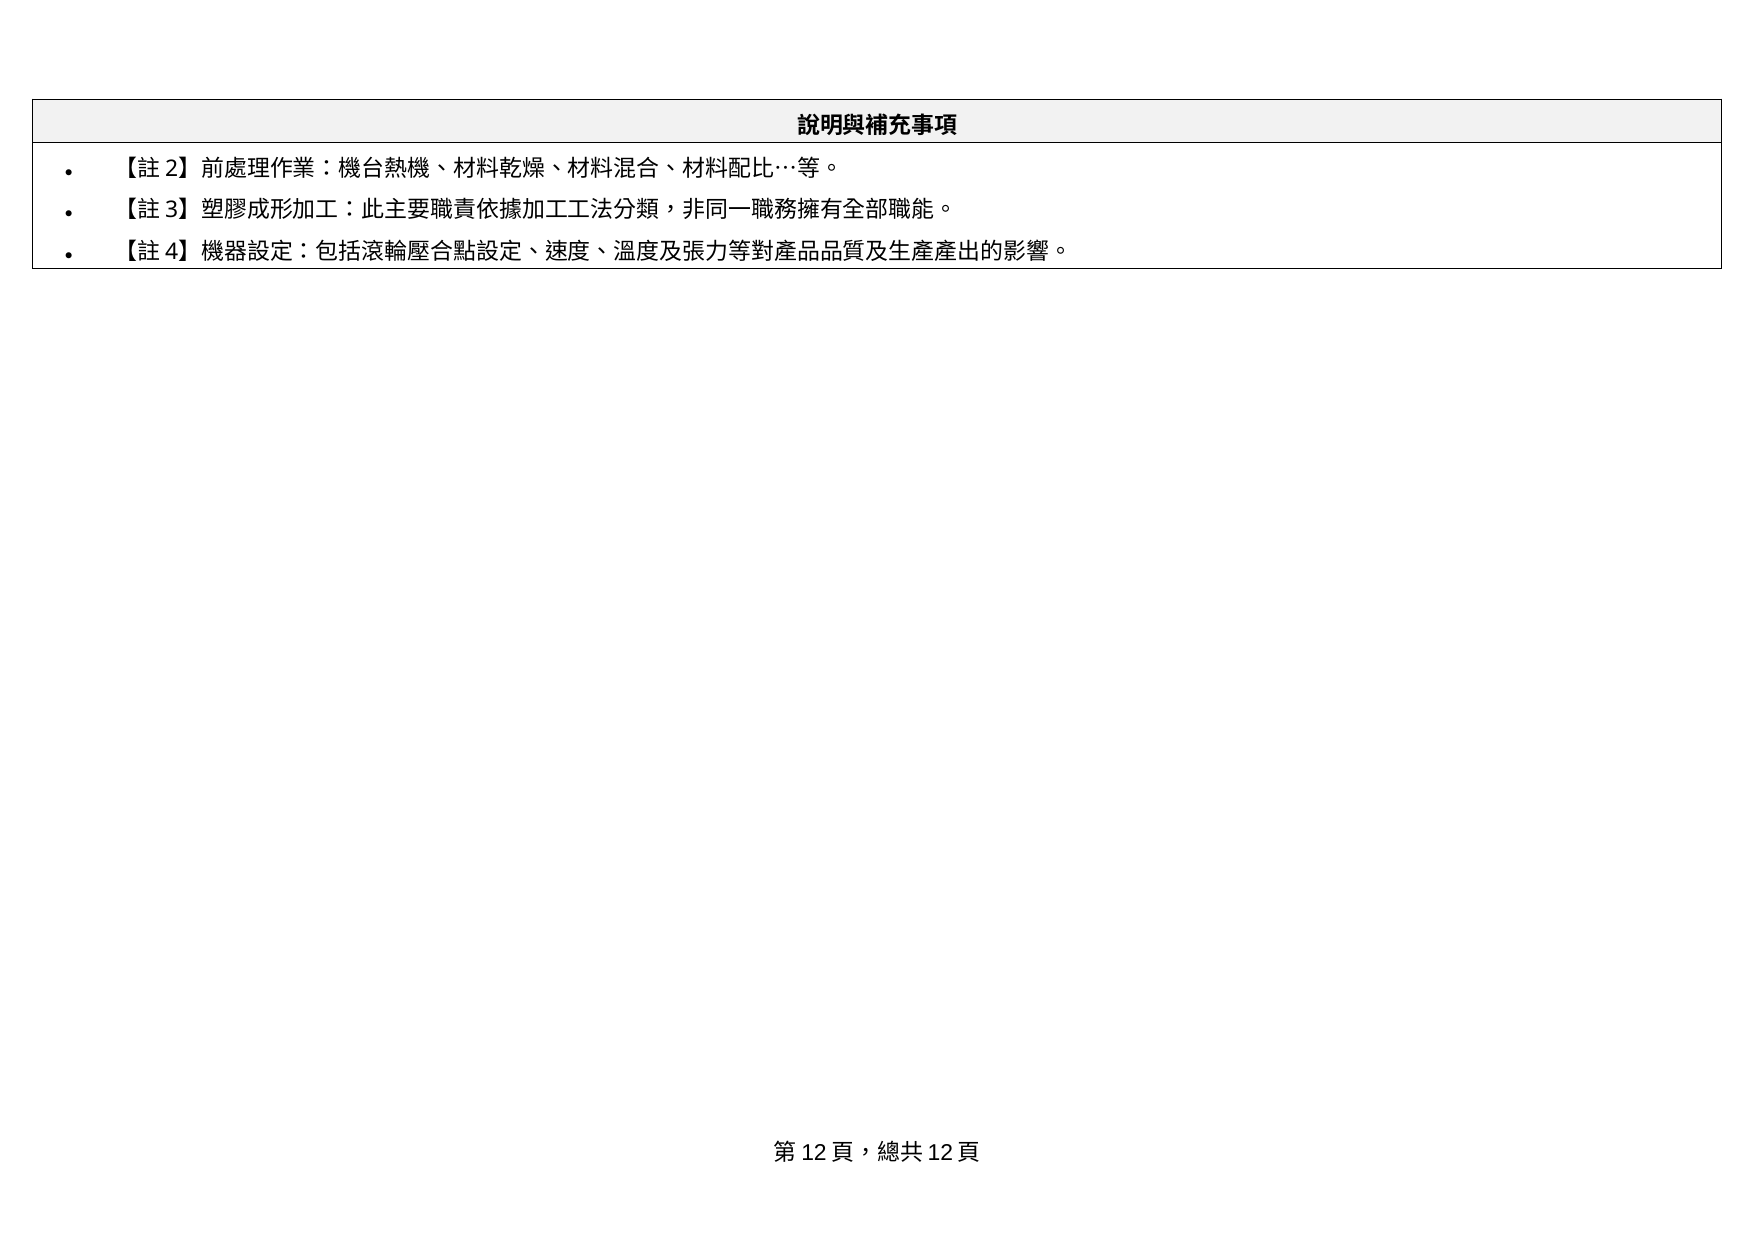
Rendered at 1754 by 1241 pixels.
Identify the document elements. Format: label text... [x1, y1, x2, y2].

table_header 說明與補充事項 [33, 100, 1721, 142]
table_cell 建議擔任此職類/職業之學歷/經歷/或能力條件： 高中職以上畢業或工作經驗1年以上。 其他補充說明： 【註1】操作原則：係指影響機器操作的機械、水力、氣體、電力及電子的原則。 【註2】前處理作業：機台熱機、材料乾燥、材料混合、材料配比…等。 【註3】塑膠成形加工：此主要職責依據加工工法分類，非同一職務擁有全部職能。 【註4】機器設定：包括滾輪壓合點設定、速度、溫度及張力等對產品品質及生產產出的影響。 [33, 143, 1721, 268]
